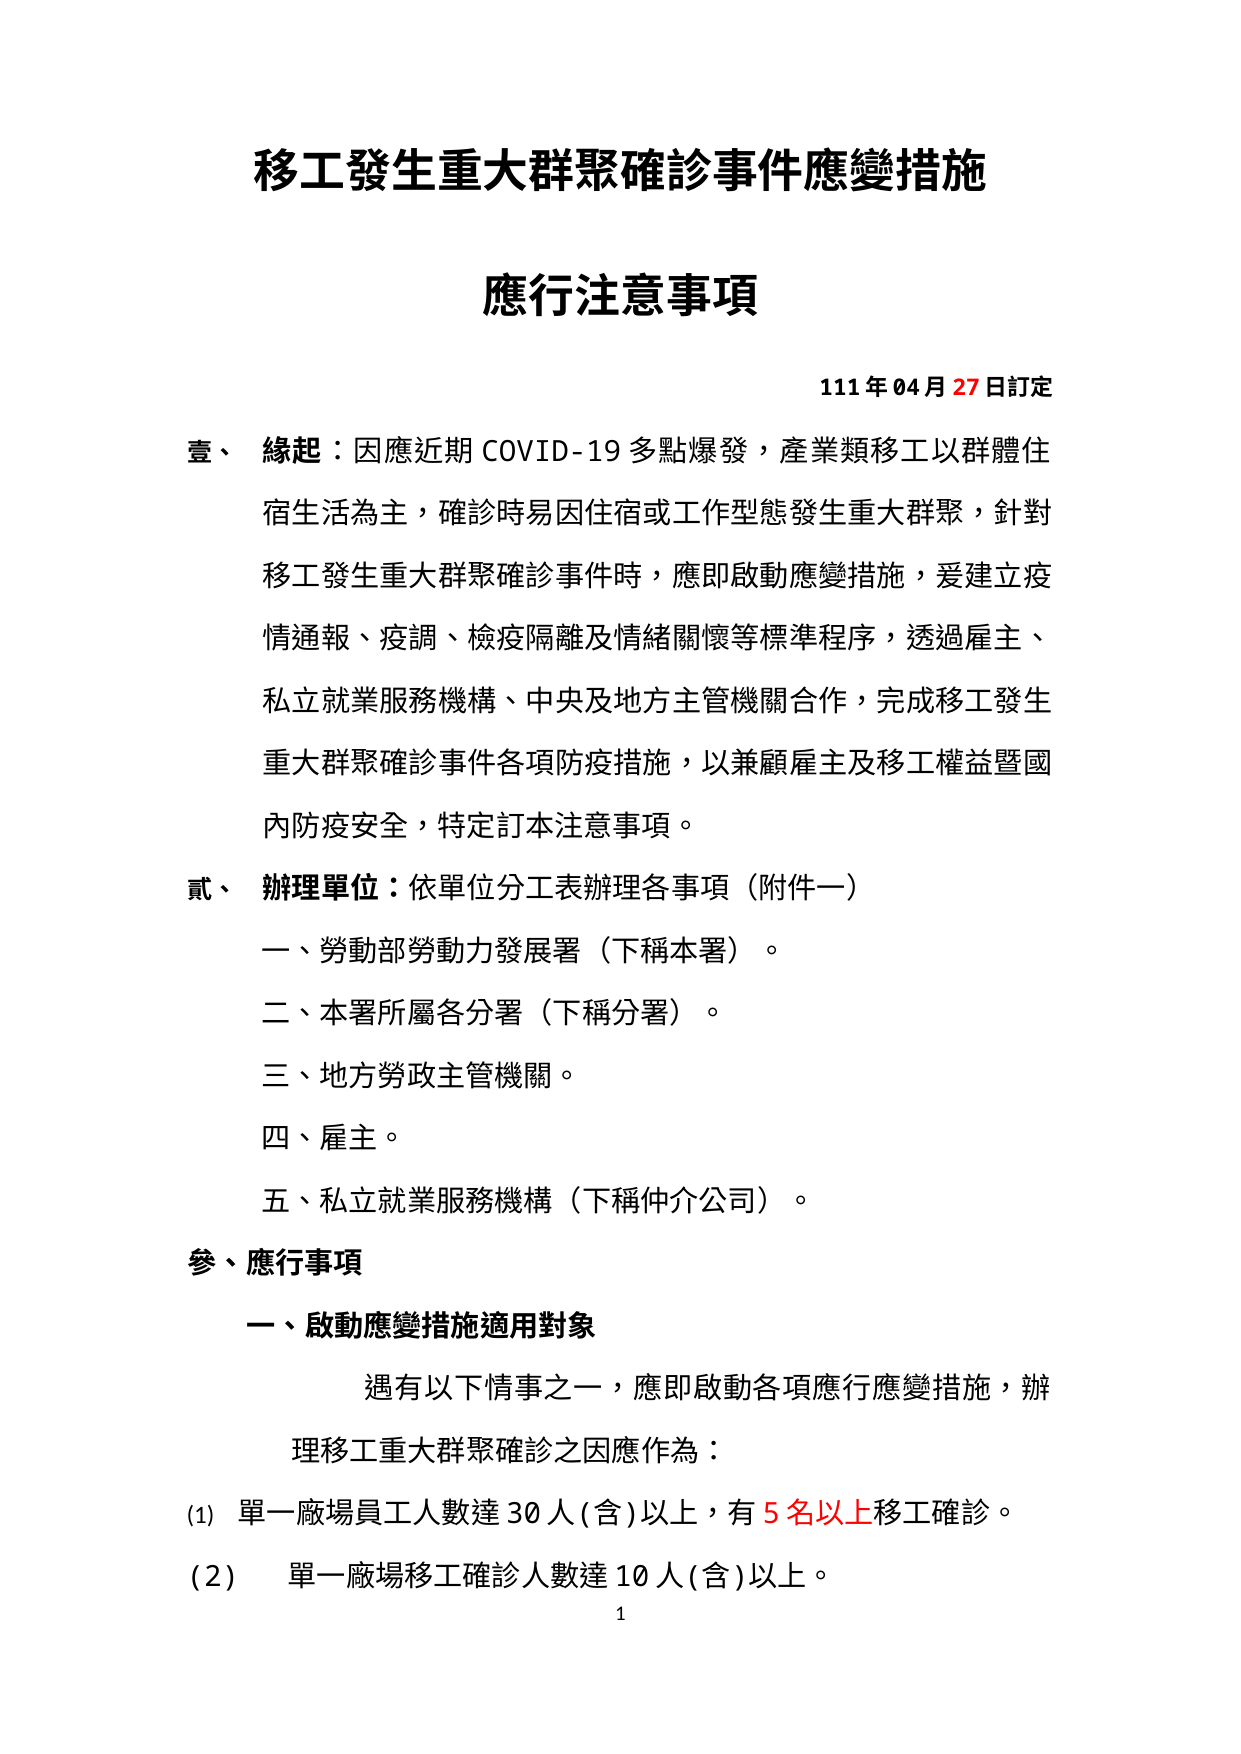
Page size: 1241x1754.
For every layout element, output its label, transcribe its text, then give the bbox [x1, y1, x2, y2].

text 四、雇主。 [187, 1094, 1053, 1157]
text 應行注意事項 [187, 219, 1053, 344]
text 參、應行事項 [187, 1219, 1053, 1282]
text 五、私立就業服務機構（下稱仲介公司）。 [187, 1157, 1053, 1219]
list 辦理單位：依單位分工表辦理各事項（附件一） [187, 844, 1053, 907]
list 單一廠場員工人數達30人(含)以上，有5名以上移工確診。 [186, 1469, 1053, 1532]
text 移工發生重大群聚確診事件應變措施 [187, 94, 1053, 219]
text 二、本署所屬各分署（下稱分署）。 [187, 969, 1053, 1032]
text 三、地方勞政主管機關。 [187, 1032, 1053, 1094]
list 單一廠場移工確診人數達10人(含)以上。 [186, 1532, 1053, 1594]
text 一、勞動部勞動力發展署（下稱本署）。 [187, 907, 1053, 969]
list 緣起：因應近期COVID-19多點爆發，產業類移工以群體住宿生活為主，確診時易因住宿或工作型態發生重大群聚，針對移工發生重大群聚確診事件時，應即啟動應變措施，爰建立疫情通報、疫調、檢疫隔離及情緒關懷等標準程序，透過雇主、私立就業服務機構、中央及地方主管機關合作，完成移工發生重大群聚確診事件各項防疫措施，以兼顧雇主及移工權益暨國內防疫安全，特定訂本注意事項。 [187, 407, 1053, 844]
text 111年04月27日訂定 [187, 344, 1053, 407]
text 一、啟動應變措施適用對象 [187, 1282, 1053, 1344]
text 遇有以下情事之一，應即啟動各項應行應變措施，辦理移工重大群聚確診之因應作為： [291, 1344, 1053, 1469]
